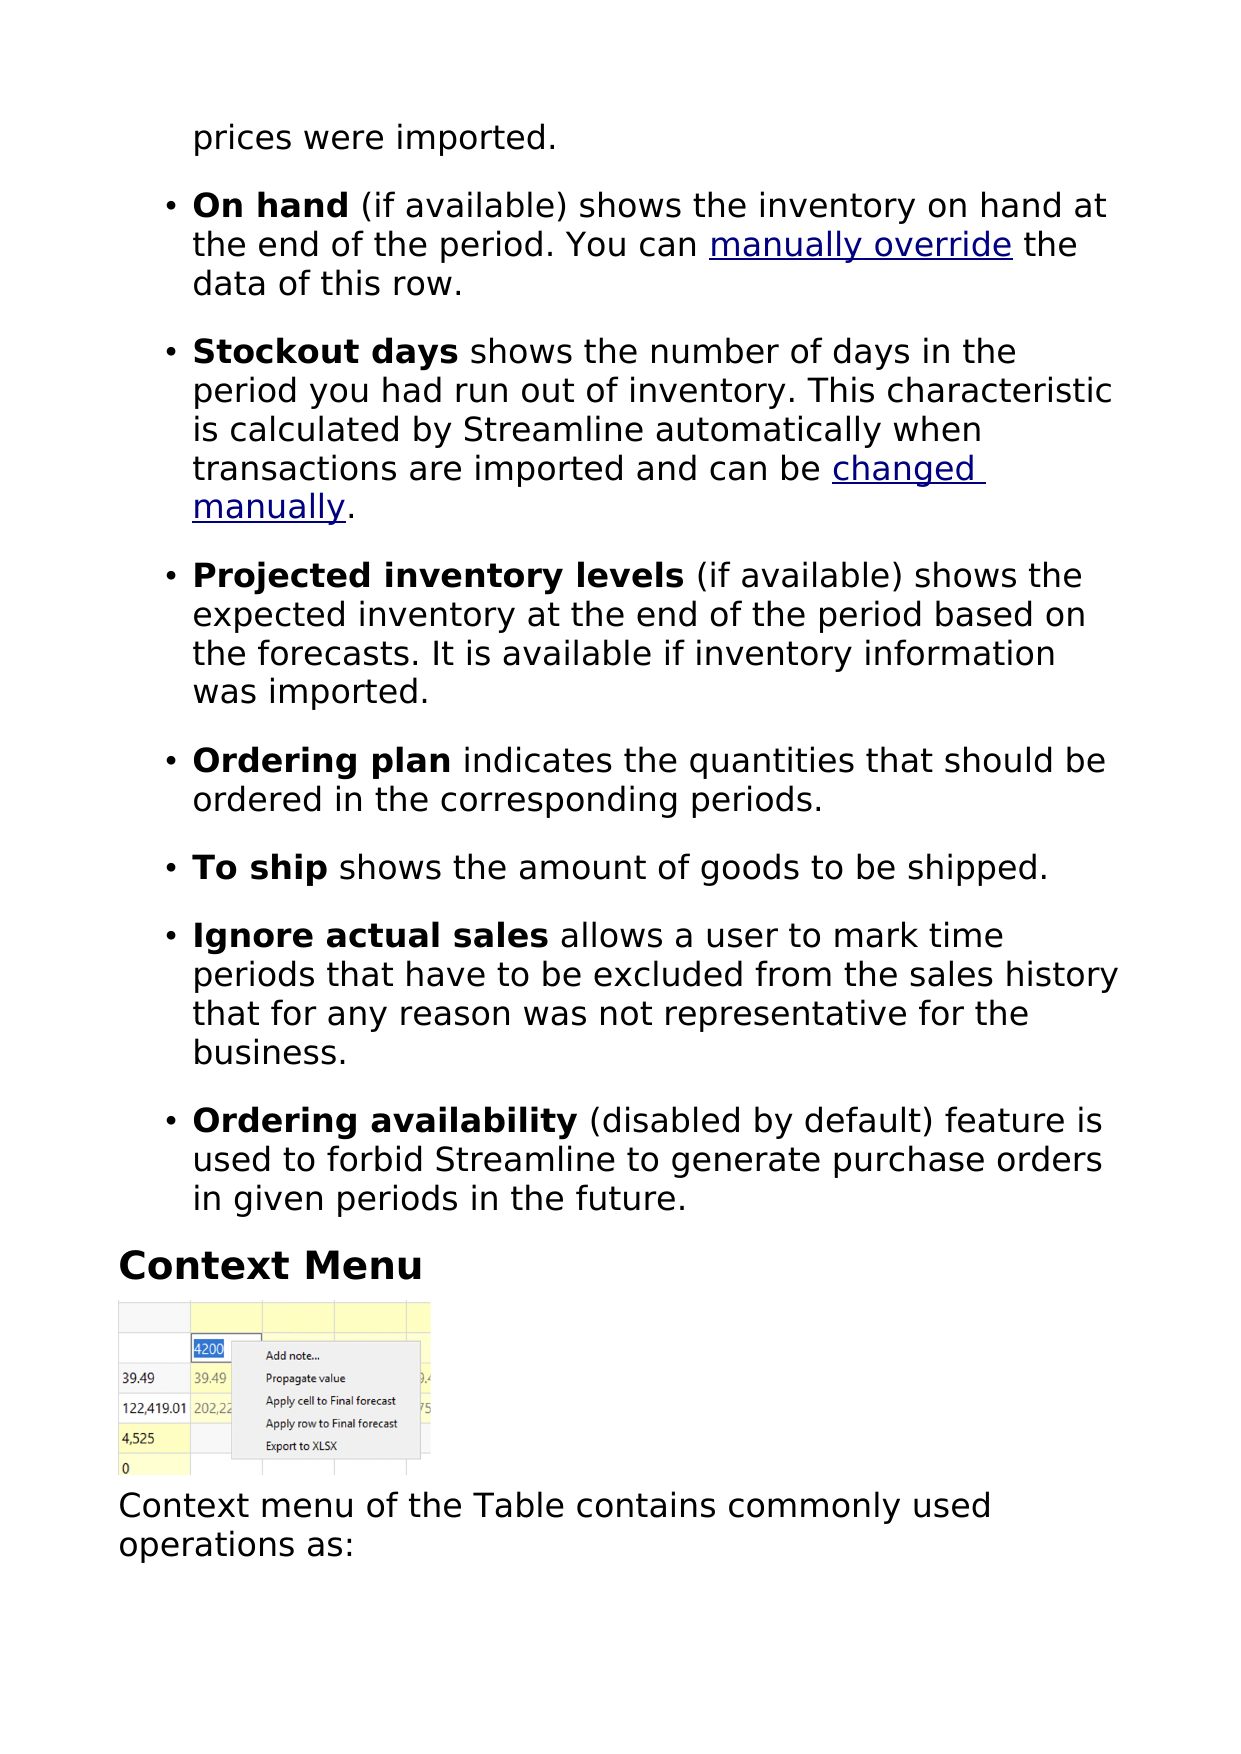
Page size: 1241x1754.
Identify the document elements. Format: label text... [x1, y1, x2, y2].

list Ordering availability (disabled by default) feature is used to forbid Streamline to generate purchase orders in given periods in the future. [177, 1102, 1122, 1218]
list Ordering plan indicates the quantities that should be ordered in the corresponding periods. [177, 741, 1122, 819]
list Stockout days shows the number of days in the period you had run out of inventory. This characteristic is calculated by Streamline automatically when transactions are imported and can be changed manually. [177, 332, 1122, 527]
text Context menu of the Table contains commonly used operations as: [118, 1487, 1122, 1564]
list On hand (if available) shows the inventory on hand at the end of the period. You can manually override the data of this row. [177, 186, 1122, 303]
list To ship shows the amount of goods to be shipped. [177, 848, 1122, 887]
list Projected inventory levels (if available) shows the expected inventory at the end of the period based on the forecasts. It is available if inventory information was imported. [177, 556, 1122, 712]
list prices were imported. [177, 118, 1122, 157]
picture [118, 1300, 431, 1475]
subtitle Context Menu [118, 1243, 1122, 1288]
list Ignore actual sales allows a user to mark time periods that have to be excluded from the sales history that for any reason was not representative for the business. [177, 917, 1122, 1072]
